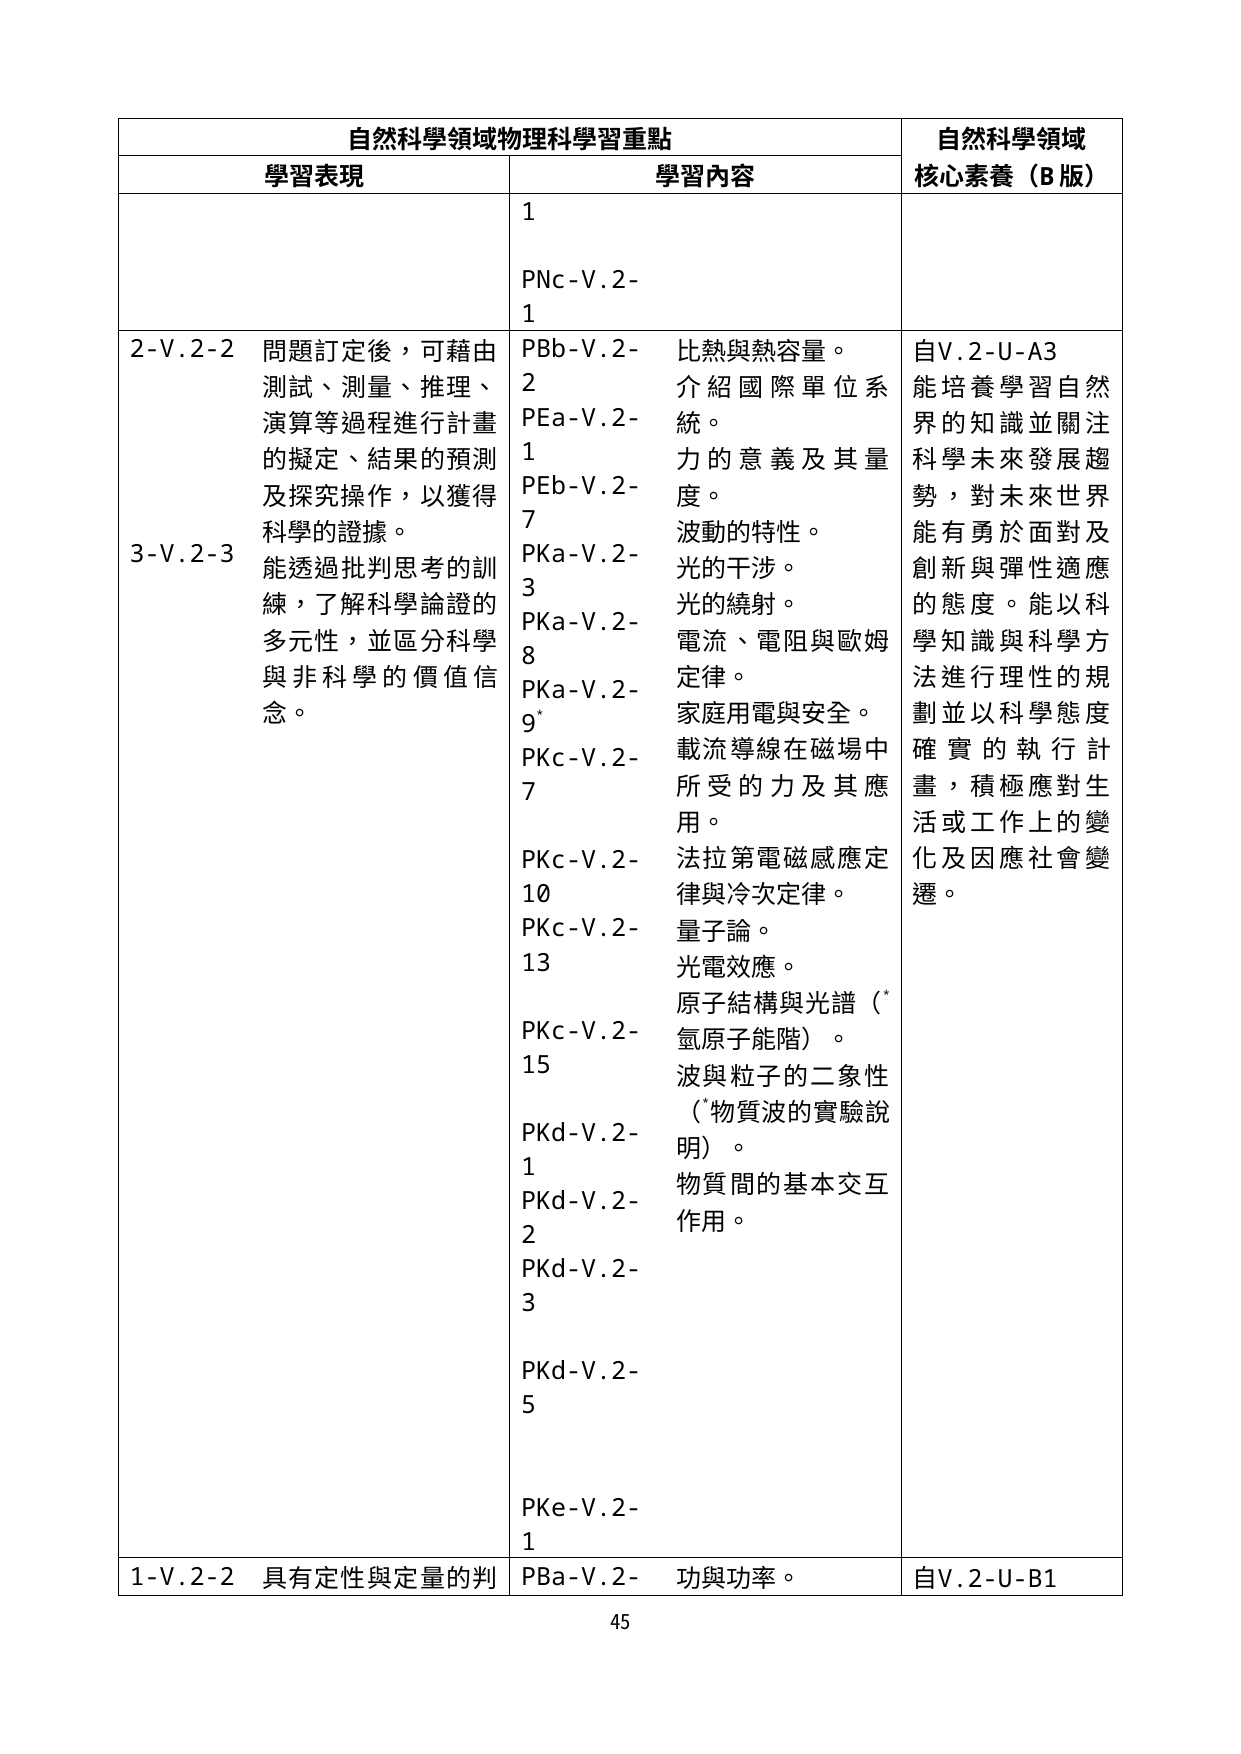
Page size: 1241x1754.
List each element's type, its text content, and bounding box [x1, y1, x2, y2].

table_cell [251, 194, 509, 330]
table_cell 功與功率。 力學能（*彈力位能的計算）（*力學能守恆的計算）。 物質的三態變化與潛熱。 與運動有關的物理量。 加速度與等加速度運動。 自由落體。 平面上的向量。 拋體運動。 等速率圓周運動。 牛頓運動定律。 碰撞。 大氣壓力。 振動與波。 繩波的反射和透射。 共振與駐波。 聲波（*與都卜勒效應）。 光的折射。 萬有引力。 靜電現象。 帶電體之受力與運動。 平行板之電場與電位差。 電流、電阻與歐姆定律。 帶電質點在磁場中的運動及其應用。 法拉第電磁感應定律與冷次定。 渦電流現象及變壓器原理。 原子結構與光譜（*氫原子能階）。 物質波。 物質間的基本交互作用。 核能。 [665, 194, 901, 330]
table_cell PBa-V.2-1 PBa-V.2-2 PBb-V.2-3 PEb-V.2-1 PEb-V.2-2 PEb-V.2-3 PEb-V.2-4 PEb-V.2-5* PEb-V.2-6 PEb-V.2-8 PEb-V.2-12* PEb-V.2-15 PKa-V.2-1 PKa-V.2-2 PKa-V.2-4* PKa-V.2-5 PKa-V.2-7 PKb-V.2-1 PKc-V.2-1 PKc-V.2-3* PKc-V.2-5 PKc-V.2-7 PKc-V.2-14* PKc-V.2-15 PKc-V.2-16 PKd-V.2-3 PKd-V.2-4* PKe-V.2-1 PNc-V.2-1 [510, 194, 664, 330]
table_header 自然科學領域物理科學習重點 [119, 119, 901, 155]
table_cell 2-V.2-2 3-V.2-3 [119, 331, 251, 1557]
table_cell 學習內容 [510, 156, 901, 193]
table_cell 自V.2-U-B1 [902, 1558, 1122, 1594]
table_cell 問題訂定後，可藉由測試、測量、推理、演算等過程進行計畫的擬定、結果的預測及探究操作，以獲得科學的證據。 能透過批判思考的訓練，了解科學論證的多元性，並區分科學與非科學的價值信念。 [251, 331, 509, 1557]
table_cell 具有定性與定量的判 [251, 1558, 509, 1594]
table_header 自然科學領域 核心素養（B版） [902, 119, 1122, 193]
table_cell 1-V.2-2 [119, 1558, 251, 1594]
table_cell [902, 194, 1122, 330]
table_cell 自V.2-U-A3 能培養學習自然界的知識並關注科學未來發展趨勢，對未來世界能有勇於面對及創新與彈性適應的態度。能以科學知識與科學方法進行理性的規劃並以科學態度確實的執行計畫，積極應對生活或工作上的變化及因應社會變遷。 [902, 331, 1122, 1557]
table_cell 比熱與熱容量。 介紹國際單位系統。 力的意義及其量度。 波動的特性。 光的干涉。 光的繞射。 電流、電阻與歐姆定律。 家庭用電與安全。 載流導線在磁場中所受的力及其應用。 法拉第電磁感應定律與冷次定律。 量子論。 光電效應。 原子結構與光譜（*氫原子能階）。 波與粒子的二象性（*物質波的實驗說明）。 物質間的基本交互作用。 [665, 331, 901, 1557]
table_cell 學習表現 [119, 156, 509, 193]
table_cell [119, 194, 251, 330]
table_cell PBb-V.2-2 PEa-V.2-1 PEb-V.2-7 PKa-V.2-3 PKa-V.2-8 PKa-V.2-9* PKc-V.2-7 PKc-V.2-10 PKc-V.2-13 PKc-V.2-15 PKd-V.2-1 PKd-V.2-2 PKd-V.2-3 PKd-V.2-5 PKe-V.2-1 [510, 331, 664, 1557]
